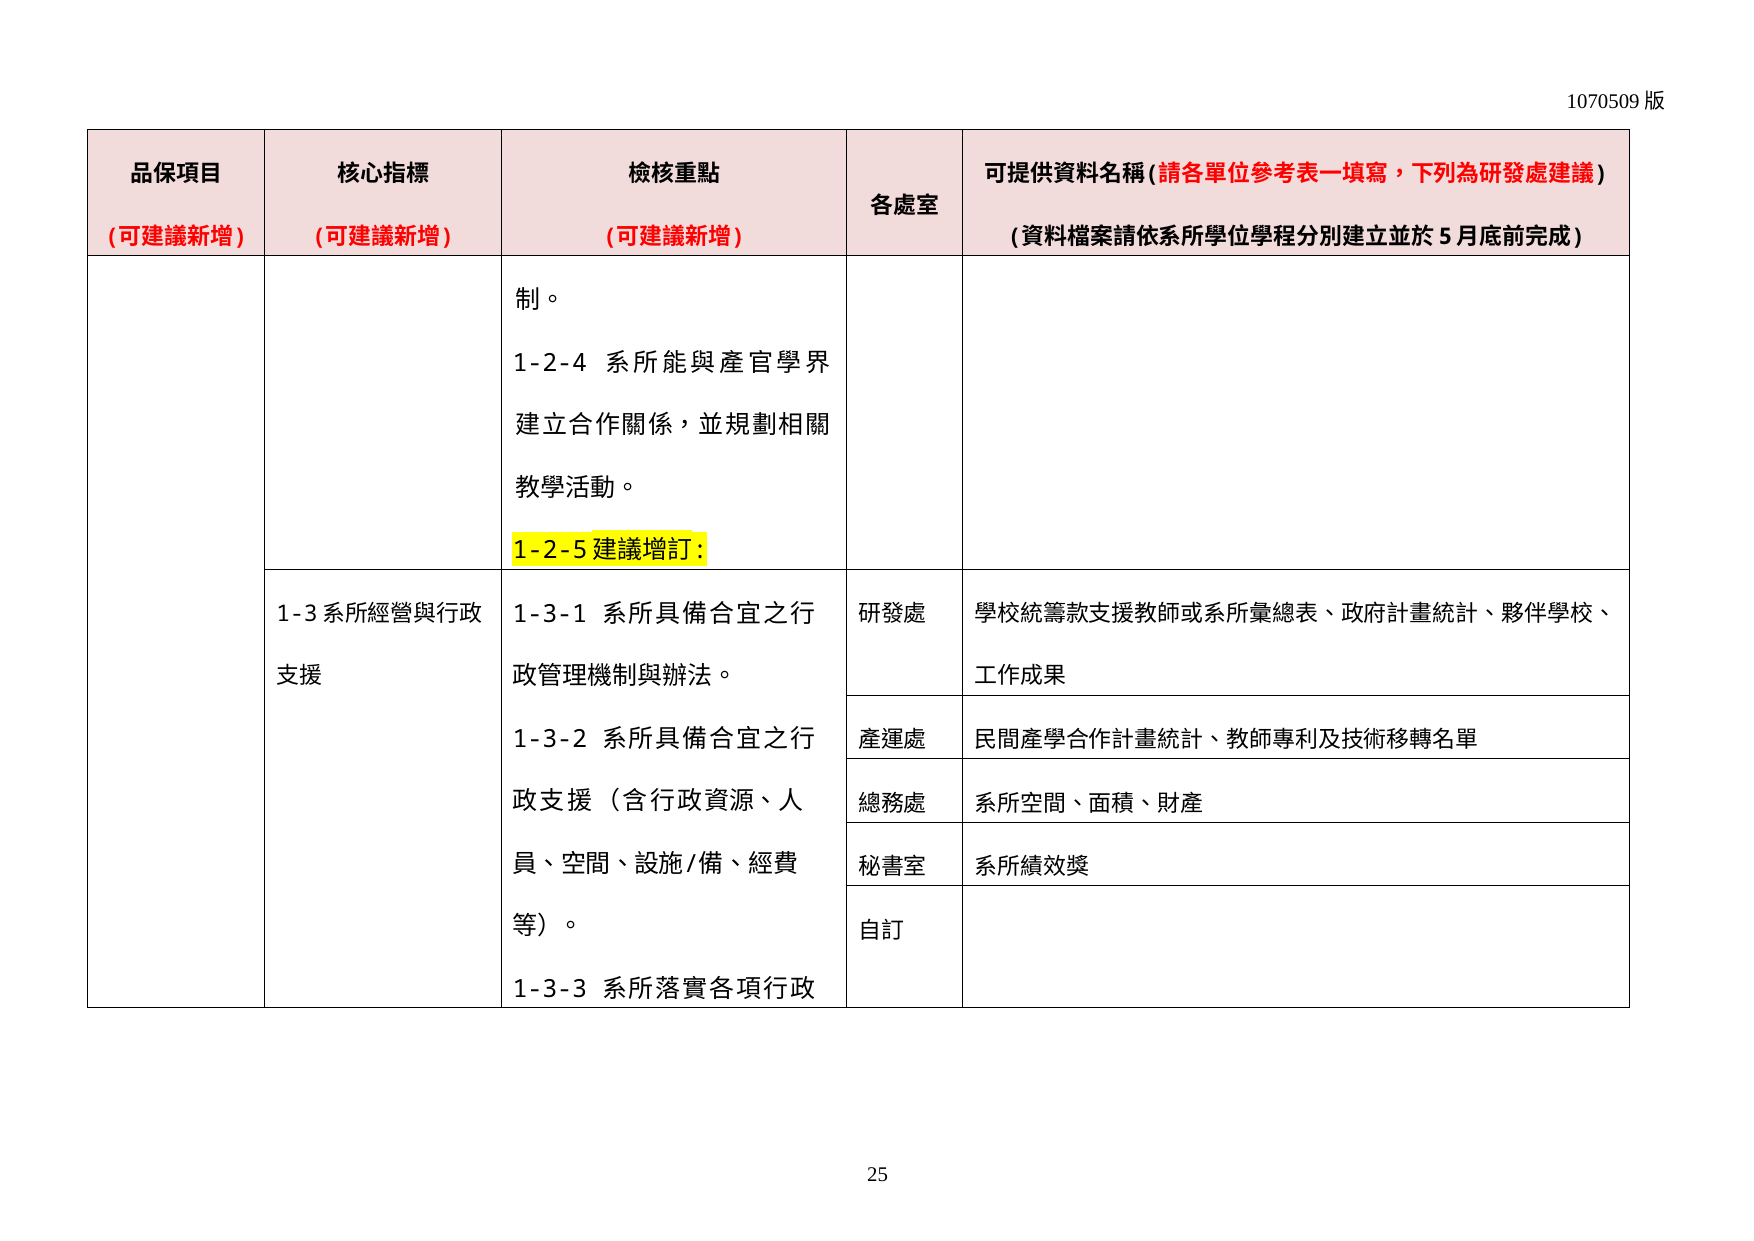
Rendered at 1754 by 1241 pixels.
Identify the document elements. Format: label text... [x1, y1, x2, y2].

table_cell 學校統籌款支援教師或系所彙總表、政府計畫統計、夥伴學校、工作成果 [963, 570, 1629, 695]
table_cell 1-3-1 系所具備合宜之行政管理機制與辦法。 1-3-2 系所具備合宜之行政支援（含行政資源、人員、空間、設施/備、經費等）。 1-3-3 系所落實各項行政 [502, 570, 846, 1007]
table_cell 民間產學合作計畫統計、教師專利及技術移轉名單 [963, 696, 1629, 758]
table_cell 1-3系所經營與行政支援 [265, 570, 501, 1007]
table_cell 秘書室 [847, 823, 962, 885]
table_cell [963, 886, 1629, 1007]
table_header 品保項目 (可建議新增) [88, 130, 264, 255]
table_cell [963, 256, 1629, 569]
table_cell 研發處 [847, 570, 962, 695]
table_cell 產運處 [847, 696, 962, 758]
table_header 核心指標 (可建議新增) [265, 130, 501, 255]
table_header 可提供資料名稱(請各單位參考表一填寫，下列為研發處建議) (資料檔案請依系所學位學程分別建立並於5月底前完成) [963, 130, 1629, 255]
table_cell 系所空間、面積、財產 [963, 759, 1629, 822]
table_cell [88, 256, 264, 1007]
table_cell [847, 256, 962, 569]
table_cell 制。 1-2-4 系所能與產官學界建立合作關係，並規劃相關教學活動。 1-2-5建議增訂: [502, 256, 846, 569]
table_cell 自訂 [847, 886, 962, 1007]
table_header 各處室 [847, 130, 962, 255]
table_cell [265, 256, 501, 569]
table_header 檢核重點 (可建議新增) [502, 130, 846, 255]
table_cell 總務處 [847, 759, 962, 822]
table_cell 系所績效獎 [963, 823, 1629, 885]
